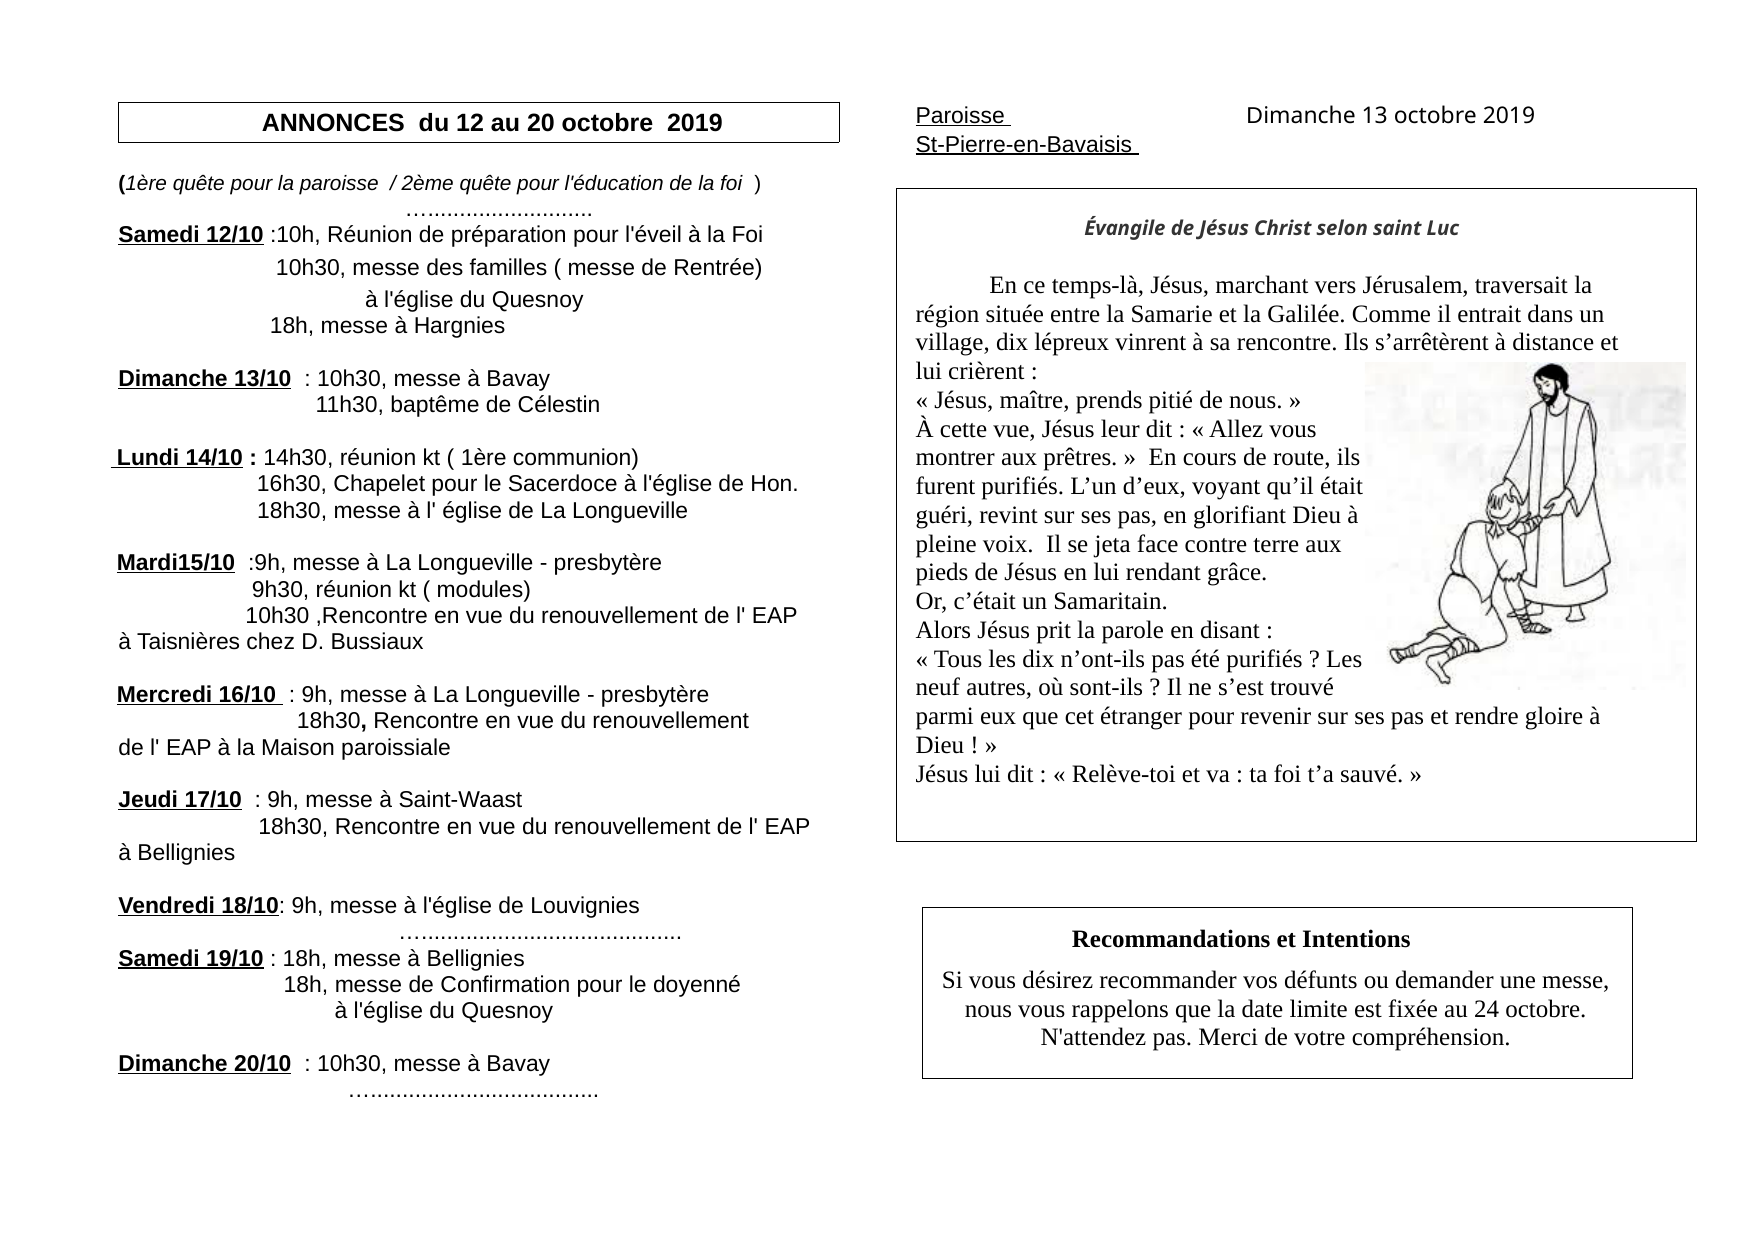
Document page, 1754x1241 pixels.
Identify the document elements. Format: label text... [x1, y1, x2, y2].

list Dimanche 20/10 : 10h30, messe à Bavay [118, 1050, 839, 1076]
text Recommandations et Intentions [923, 924, 1632, 952]
text ….......................... [118, 195, 839, 221]
text 18h30, messe à l' église de La Longueville [110, 497, 839, 523]
text St-Pierre-en-Bavaisis [915, 131, 1634, 157]
list à l'église du Quesnoy [118, 997, 839, 1024]
list Lundi 14/10 : 14h30, réunion kt ( 1ère communion) [110, 444, 839, 470]
list Samedi 19/10 : 18h, messe à Bellignies 18h, messe de Confirmation pour le doyenné [118, 944, 839, 997]
text …......................................... [118, 918, 839, 944]
list à l'église du Quesnoy [156, 286, 839, 312]
text 18h30, Rencontre en vue du renouvellement de l' EAP à la Maison paroissiale [118, 707, 839, 760]
text Jeudi 17/10 : 9h, messe à Saint-Waast [118, 786, 839, 813]
list 16h30, Chapelet pour le Sacerdoce à l'église de Hon. [110, 470, 839, 497]
table_header ANNONCES du 12 au 20 octobre 2019 [119, 103, 839, 142]
text Paroisse Dimanche 13 octobre 2019 [915, 99, 1634, 131]
text En ce temps-là, Jésus, marchant vers Jérusalem, traversait la région située entre la Samarie et la Galilée. Comme il entrait dans un village, dix lépreux vinrent à sa rencontre. Ils s’arrêtèrent à distance et lui crièrent : « Jésus, maître, prends pitié de nous. » À cette vue, Jésus leur dit : « Allez vous montrer aux prêtres. » En cours de route, ils furent purifiés. L’un d’eux, voyant qu’il était guéri, revint sur ses pas, en glorifiant Dieu à pleine voix. Il se jeta face contre terre aux pieds de Jésus en lui rendant grâce. Or, c’était un Samaritain. Alors Jésus prit la parole en disant : « Tous les dix n’ont-ils pas été purifiés ? Les neuf autres, où sont-ils ? Il ne s’est trouvé parmi eux que cet étranger pour revenir sur ses pas et rendre gloire à Dieu ! » Jésus lui dit : « Relève-toi et va : ta foi t’a sauvé. » [915, 241, 1636, 787]
text Si vous désirez recommander vos défunts ou demander une messe, nous vous rappelons que la date limite est fixée au 24 octobre. N'attendez pas. Merci de votre compréhension. [923, 965, 1632, 1051]
text Mercredi 16/10 : 9h, messe à La Longueville - presbytère [110, 681, 839, 707]
text 9h30, réunion kt ( modules) [118, 576, 839, 602]
list 10h30, messe des familles ( messe de Rentrée) [156, 253, 839, 280]
list Dimanche 13/10 : 10h30, messe à Bavay [118, 365, 839, 391]
text ….................................... [118, 1076, 839, 1103]
text Mardi15/10 :9h, messe à La Longueville - presbytère [110, 549, 839, 576]
list 11h30, baptême de Célestin [118, 391, 839, 417]
text Évangile de Jésus Christ selon saint Luc [915, 212, 1634, 241]
text Vendredi 18/10: 9h, messe à l'église de Louvignies [118, 892, 839, 918]
text 18h30, Rencontre en vue du renouvellement de l' EAP à Bellignies [118, 813, 839, 866]
list 18h, messe à Hargnies [156, 312, 839, 365]
text (1ère quête pour la paroisse / 2ème quête pour l'éducation de la foi ) [118, 171, 839, 195]
text Samedi 12/10 :10h, Réunion de préparation pour l'éveil à la Foi [118, 221, 839, 247]
text 10h30 ,Rencontre en vue du renouvellement de l' EAP à Taisnières chez D. Bussiaux [118, 602, 839, 655]
